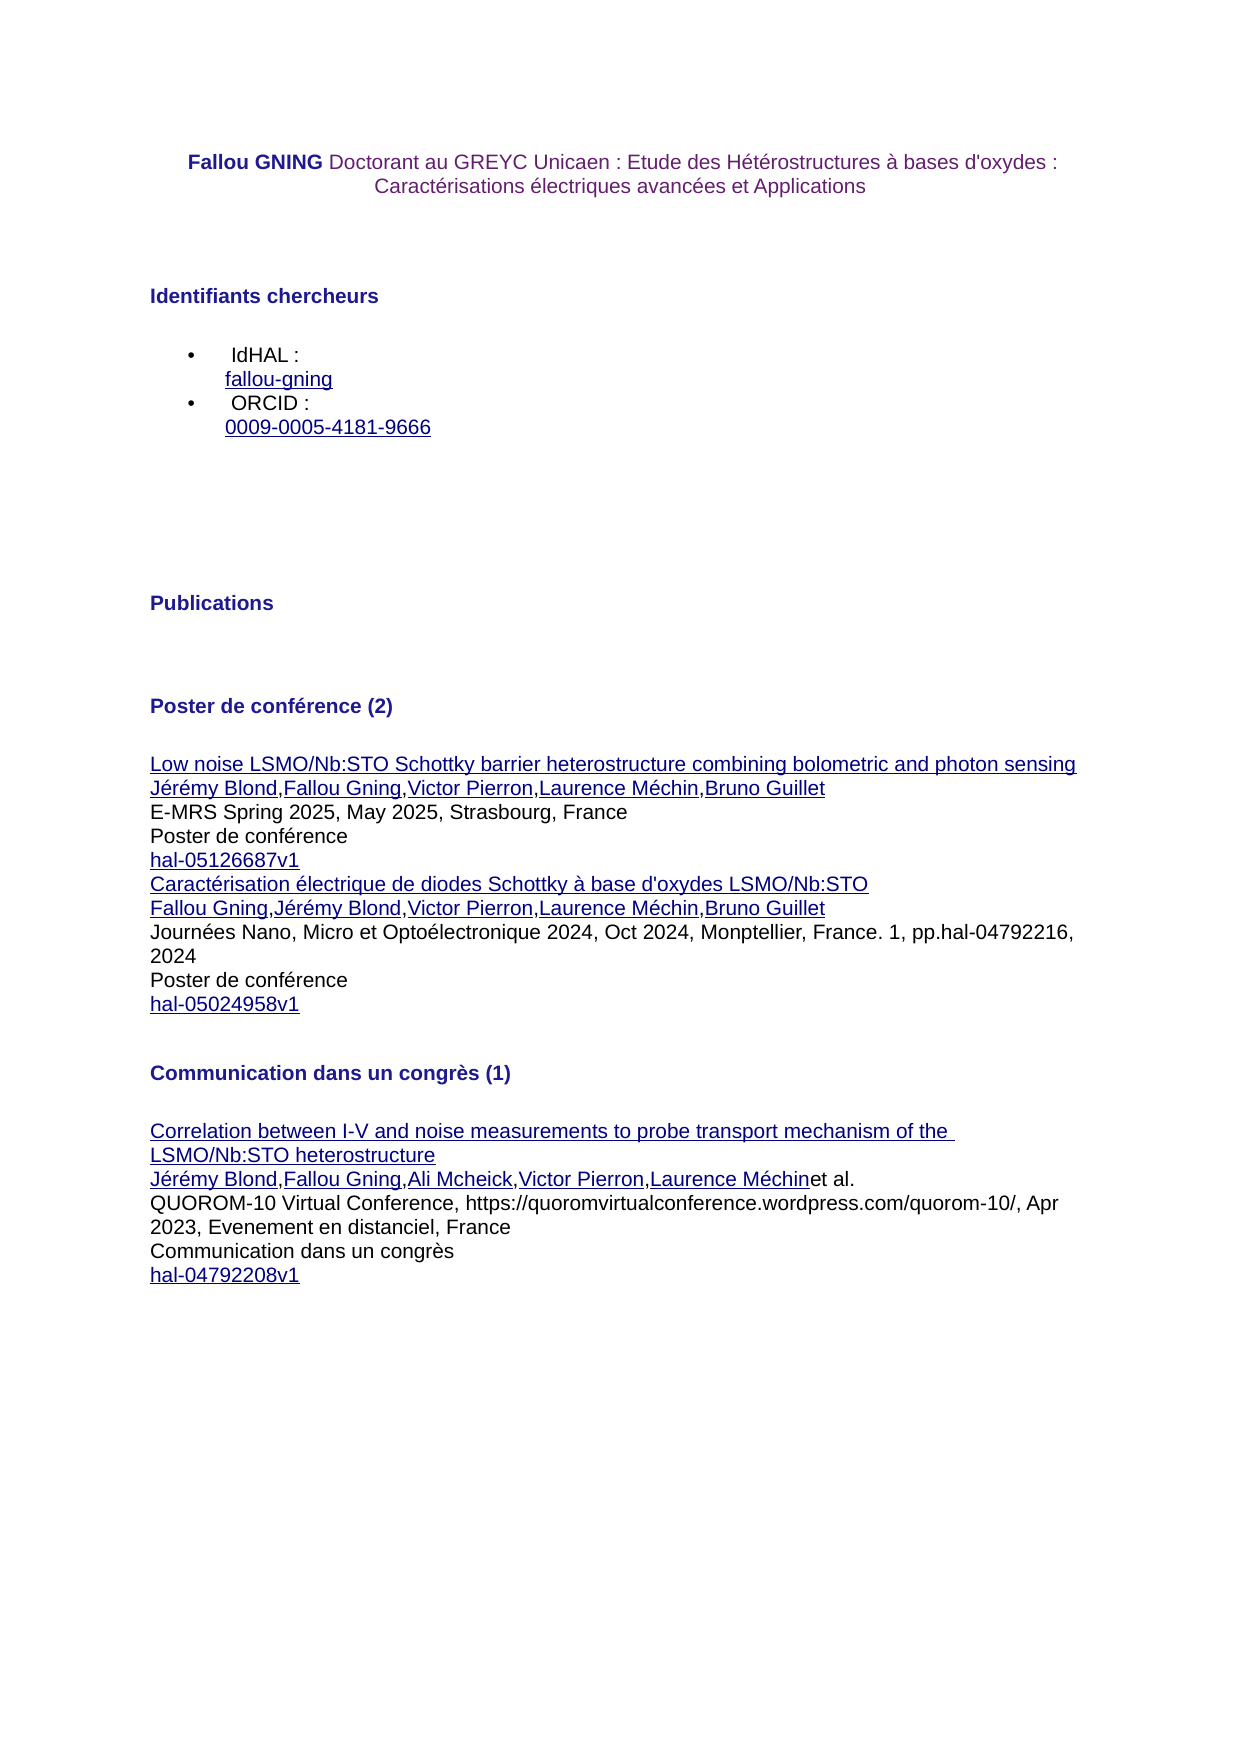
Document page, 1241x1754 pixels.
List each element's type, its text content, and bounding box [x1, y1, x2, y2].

list 0009-0005-4181-9666 [187, 414, 1090, 438]
table_cell Caractérisation électrique de diodes Schottky à base d'oxydes LSMO/Nb:STO Fallou Gning,Jérémy Blond,Victor Pierron,Laurence Méchin,Bruno Guillet Journées Nano, Micro et Optoélectronique 2024, Oct 2024, Monptellier, France. 1, pp.hal-04792216, 2024 Poster de conférence hal-05024958v1 [150, 872, 1090, 1016]
subtitle Publications [150, 591, 1090, 614]
list fallou-gning [187, 367, 1090, 391]
subtitle Identifiants chercheurs [150, 284, 1090, 308]
list IdHAL : [187, 343, 1090, 367]
list ORCID : [187, 391, 1090, 414]
table_header Correlation between I-V and noise measurements to probe transport mechanism of the LSMO/Nb:STO heterostructure Jérémy Blond,Fallou Gning,Ali Mcheick,Victor Pierron,Laurence Méchinet al. QUOROM-10 Virtual Conference, https://quoromvirtualconference.wordpress.com/quorom-10/, Apr 2023, Evenement en distanciel, France Communication dans un congrès hal-04792208v1 [150, 1119, 1090, 1286]
subtitle Poster de conférence (2) [150, 694, 1090, 718]
subtitle Communication dans un congrès (1) [150, 1060, 1090, 1084]
subtitle Fallou GNING Doctorant au GREYC Unicaen : Etude des Hétérostructures à bases d'oxydes : Caractérisations électriques avancées et Applications [150, 150, 1090, 198]
table_header Low noise LSMO/Nb:STO Schottky barrier heterostructure combining bolometric and photon sensing Jérémy Blond,Fallou Gning,Victor Pierron,Laurence Méchin,Bruno Guillet E-MRS Spring 2025, May 2025, Strasbourg, France Poster de conférence hal-05126687v1 [150, 752, 1090, 872]
